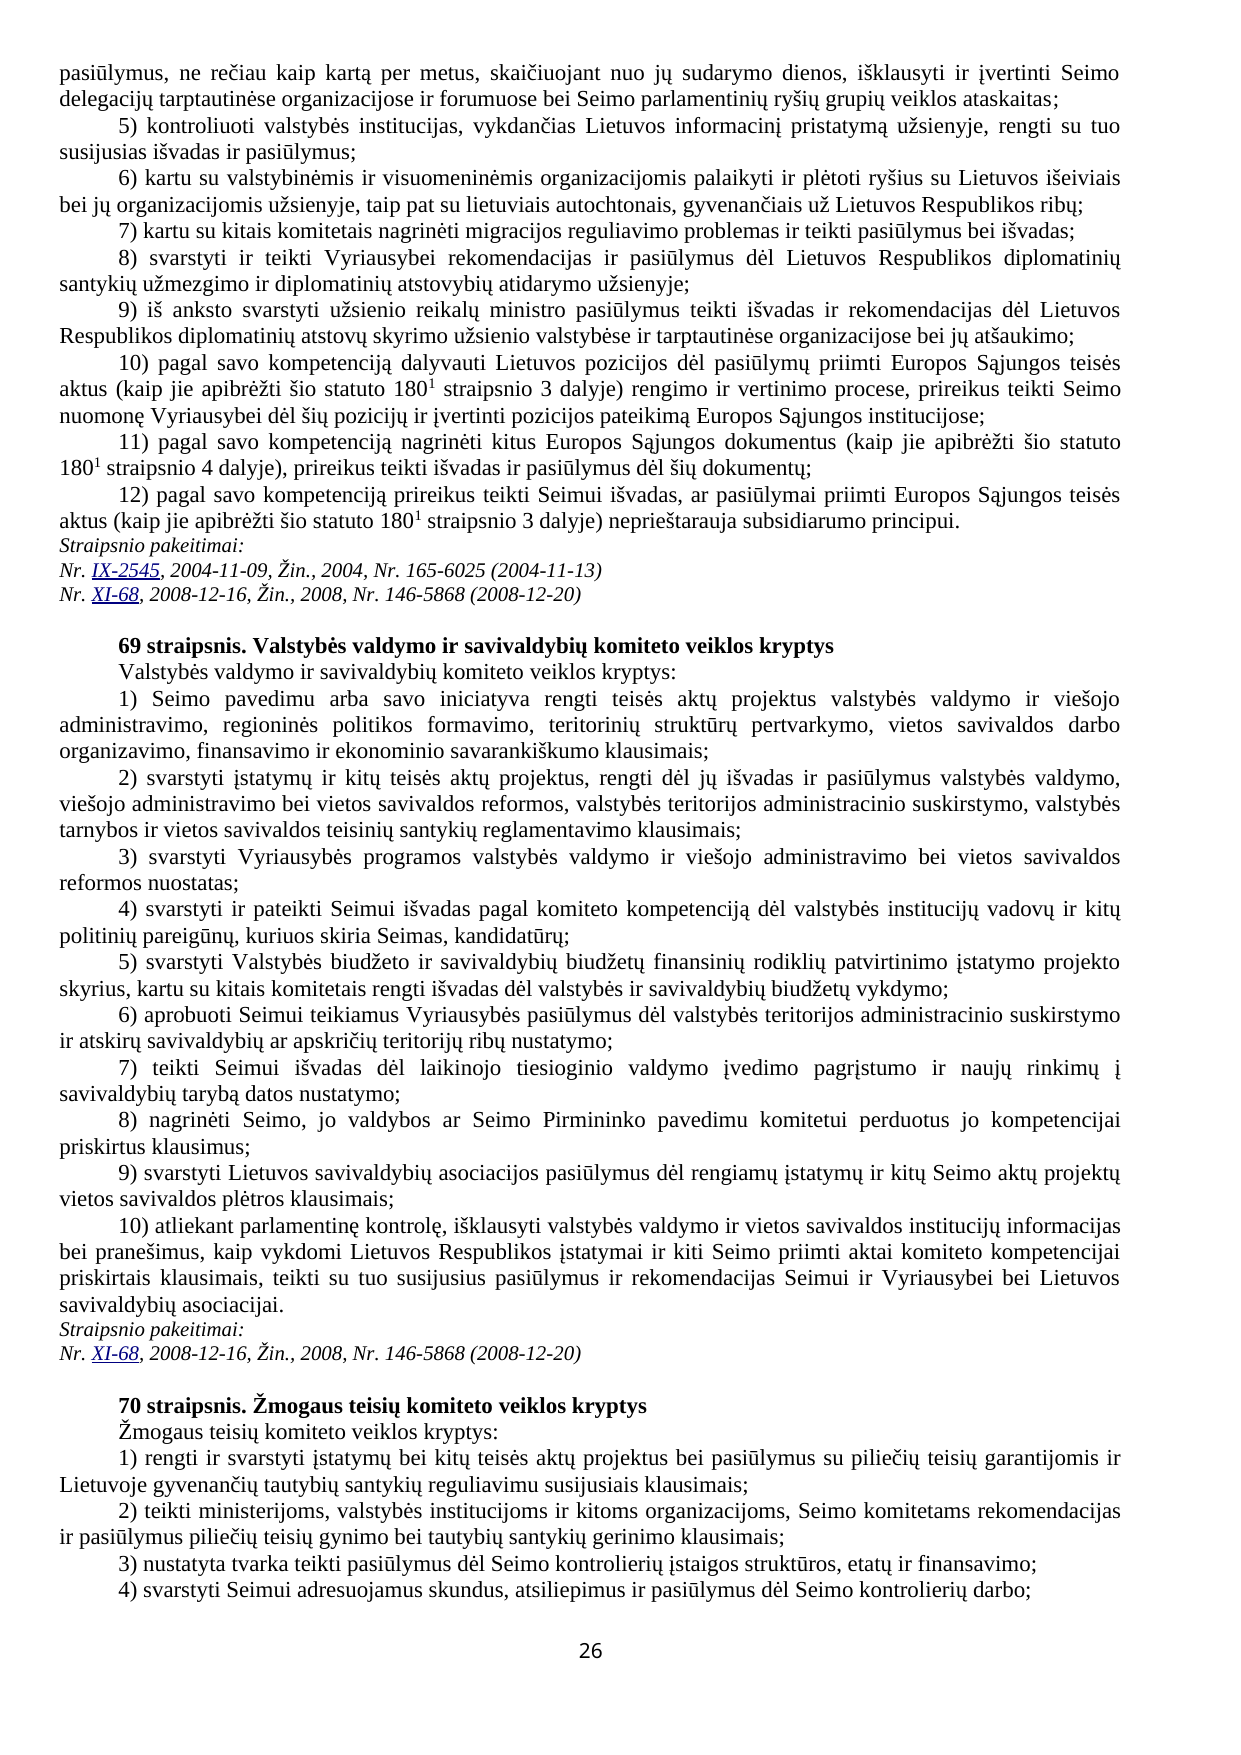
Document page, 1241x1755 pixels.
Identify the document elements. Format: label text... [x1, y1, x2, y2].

text 11) pagal savo kompetenciją nagrinėti kitus Europos Sąjungos dokumentus (kaip jie apibrėžti šio statuto 1801 straipsnio 4 dalyje), prireikus teikti išvadas ir pasiūlymus dėl šių dokumentų; [59, 428, 1122, 481]
text 9) iš anksto svarstyti užsienio reikalų ministro pasiūlymus teikti išvadas ir rekomendacijas dėl Lietuvos Respublikos diplomatinių atstovų skyrimo užsienio valstybėse ir tarptautinėse organizacijose bei jų atšaukimo; [59, 296, 1122, 349]
text Straipsnio pakeitimai: [59, 533, 1122, 557]
text 2) teikti ministerijoms, valstybės institucijoms ir kitoms organizacijoms, Seimo komitetams rekomendacijas ir pasiūlymus piliečių teisių gynimo bei tautybių santykių gerinimo klausimais; [59, 1497, 1122, 1550]
text Žmogaus teisių komiteto veiklos kryptys: [59, 1418, 1122, 1444]
text 6) aprobuoti Seimui teikiamus Vyriausybės pasiūlymus dėl valstybės teritorijos administracinio suskirstymo ir atskirų savivaldybių ar apskričių teritorijų ribų nustatymo; [59, 1001, 1122, 1054]
text 9) svarstyti Lietuvos savivaldybių asociacijos pasiūlymus dėl rengiamų įstatymų ir kitų Seimo aktų projektų vietos savivaldos plėtros klausimais; [59, 1159, 1122, 1212]
text Valstybės valdymo ir savivaldybių komiteto veiklos kryptys: [59, 658, 1122, 685]
text Nr. XI-68, 2008-12-16, Žin., 2008, Nr. 146-5868 (2008-12-20) [59, 582, 1122, 606]
text 7) teikti Seimui išvadas dėl laikinojo tiesioginio valdymo įvedimo pagrįstumo ir naujų rinkimų į savivaldybių tarybą datos nustatymo; [59, 1054, 1122, 1106]
text Nr. XI-68, 2008-12-16, Žin., 2008, Nr. 146-5868 (2008-12-20) [59, 1341, 1122, 1365]
text 3) svarstyti Vyriausybės programos valstybės valdymo ir viešojo administravimo bei vietos savivaldos reformos nuostatas; [59, 843, 1122, 896]
text 3) nustatyta tvarka teikti pasiūlymus dėl Seimo kontrolierių įstaigos struktūros, etatų ir finansavimo; [59, 1550, 1122, 1576]
text 4) svarstyti Seimui adresuojamus skundus, atsiliepimus ir pasiūlymus dėl Seimo kontrolierių darbo; [59, 1576, 1122, 1602]
text Nr. IX-2545, 2004-11-09, Žin., 2004, Nr. 165-6025 (2004-11-13) [59, 557, 1122, 582]
text 12) pagal savo kompetenciją prireikus teikti Seimui išvadas, ar pasiūlymai priimti Europos Sąjungos teisės aktus (kaip jie apibrėžti šio statuto 1801 straipsnio 3 dalyje) neprieštarauja subsidiarumo principui. [59, 481, 1122, 533]
text 8) nagrinėti Seimo, jo valdybos ar Seimo Pirmininko pavedimu komitetui perduotus jo kompetencijai priskirtus klausimus; [59, 1106, 1122, 1159]
text 69 straipsnis. Valstybės valdymo ir savivaldybių komiteto veiklos kryptys [59, 632, 1122, 658]
text 2) svarstyti įstatymų ir kitų teisės aktų projektus, rengti dėl jų išvadas ir pasiūlymus valstybės valdymo, viešojo administravimo bei vietos savivaldos reformos, valstybės teritorijos administracinio suskirstymo, valstybės tarnybos ir vietos savivaldos teisinių santykių reglamentavimo klausimais; [59, 764, 1122, 843]
text 5) svarstyti Valstybės biudžeto ir savivaldybių biudžetų finansinių rodiklių patvirtinimo įstatymo projekto skyrius, kartu su kitais komitetais rengti išvadas dėl valstybės ir savivaldybių biudžetų vykdymo; [59, 948, 1122, 1001]
text 10) pagal savo kompetenciją dalyvauti Lietuvos pozicijos dėl pasiūlymų priimti Europos Sąjungos teisės aktus (kaip jie apibrėžti šio statuto 1801 straipsnio 3 dalyje) rengimo ir vertinimo procese, prireikus teikti Seimo nuomonę Vyriausybei dėl šių pozicijų ir įvertinti pozicijos pateikimą Europos Sąjungos institucijose; [59, 349, 1122, 428]
text 8) svarstyti ir teikti Vyriausybei rekomendacijas ir pasiūlymus dėl Lietuvos Respublikos diplomatinių santykių užmezgimo ir diplomatinių atstovybių atidarymo užsienyje; [59, 243, 1122, 296]
text 5) kontroliuoti valstybės institucijas, vykdančias Lietuvos informacinį pristatymą užsienyje, rengti su tuo susijusias išvadas ir pasiūlymus; [59, 112, 1122, 164]
text 70 straipsnis. Žmogaus teisių komiteto veiklos kryptys [118, 1392, 1122, 1418]
text Straipsnio pakeitimai: [59, 1317, 1122, 1341]
text 10) atliekant parlamentinę kontrolę, išklausyti valstybės valdymo ir vietos savivaldos institucijų informacijas bei pranešimus, kaip vykdomi Lietuvos Respublikos įstatymai ir kiti Seimo priimti aktai komiteto kompetencijai priskirtais klausimais, teikti su tuo susijusius pasiūlymus ir rekomendacijas Seimui ir Vyriausybei bei Lietuvos savivaldybių asociacijai. [59, 1212, 1122, 1317]
text pasiūlymus, ne rečiau kaip kartą per metus, skaičiuojant nuo jų sudarymo dienos, išklausyti ir įvertinti Seimo delegacijų tarptautinėse organizacijose ir forumuose bei Seimo parlamentinių ryšių grupių veiklos ataskaitas; [59, 59, 1122, 112]
text 4) svarstyti ir pateikti Seimui išvadas pagal komiteto kompetenciją dėl valstybės institucijų vadovų ir kitų politinių pareigūnų, kuriuos skiria Seimas, kandidatūrų; [59, 896, 1122, 948]
text 1) Seimo pavedimu arba savo iniciatyva rengti teisės aktų projektus valstybės valdymo ir viešojo administravimo, regioninės politikos formavimo, teritorinių struktūrų pertvarkymo, vietos savivaldos darbo organizavimo, finansavimo ir ekonominio savarankiškumo klausimais; [59, 685, 1122, 764]
text 1) rengti ir svarstyti įstatymų bei kitų teisės aktų projektus bei pasiūlymus su piliečių teisių garantijomis ir Lietuvoje gyvenančių tautybių santykių reguliavimu susijusiais klausimais; [59, 1444, 1122, 1497]
text 6) kartu su valstybinėmis ir visuomeninėmis organizacijomis palaikyti ir plėtoti ryšius su Lietuvos išeiviais bei jų organizacijomis užsienyje, taip pat su lietuviais autochtonais, gyvenančiais už Lietuvos Respublikos ribų; [59, 164, 1122, 217]
text 7) kartu su kitais komitetais nagrinėti migracijos reguliavimo problemas ir teikti pasiūlymus bei išvadas; [59, 217, 1122, 243]
